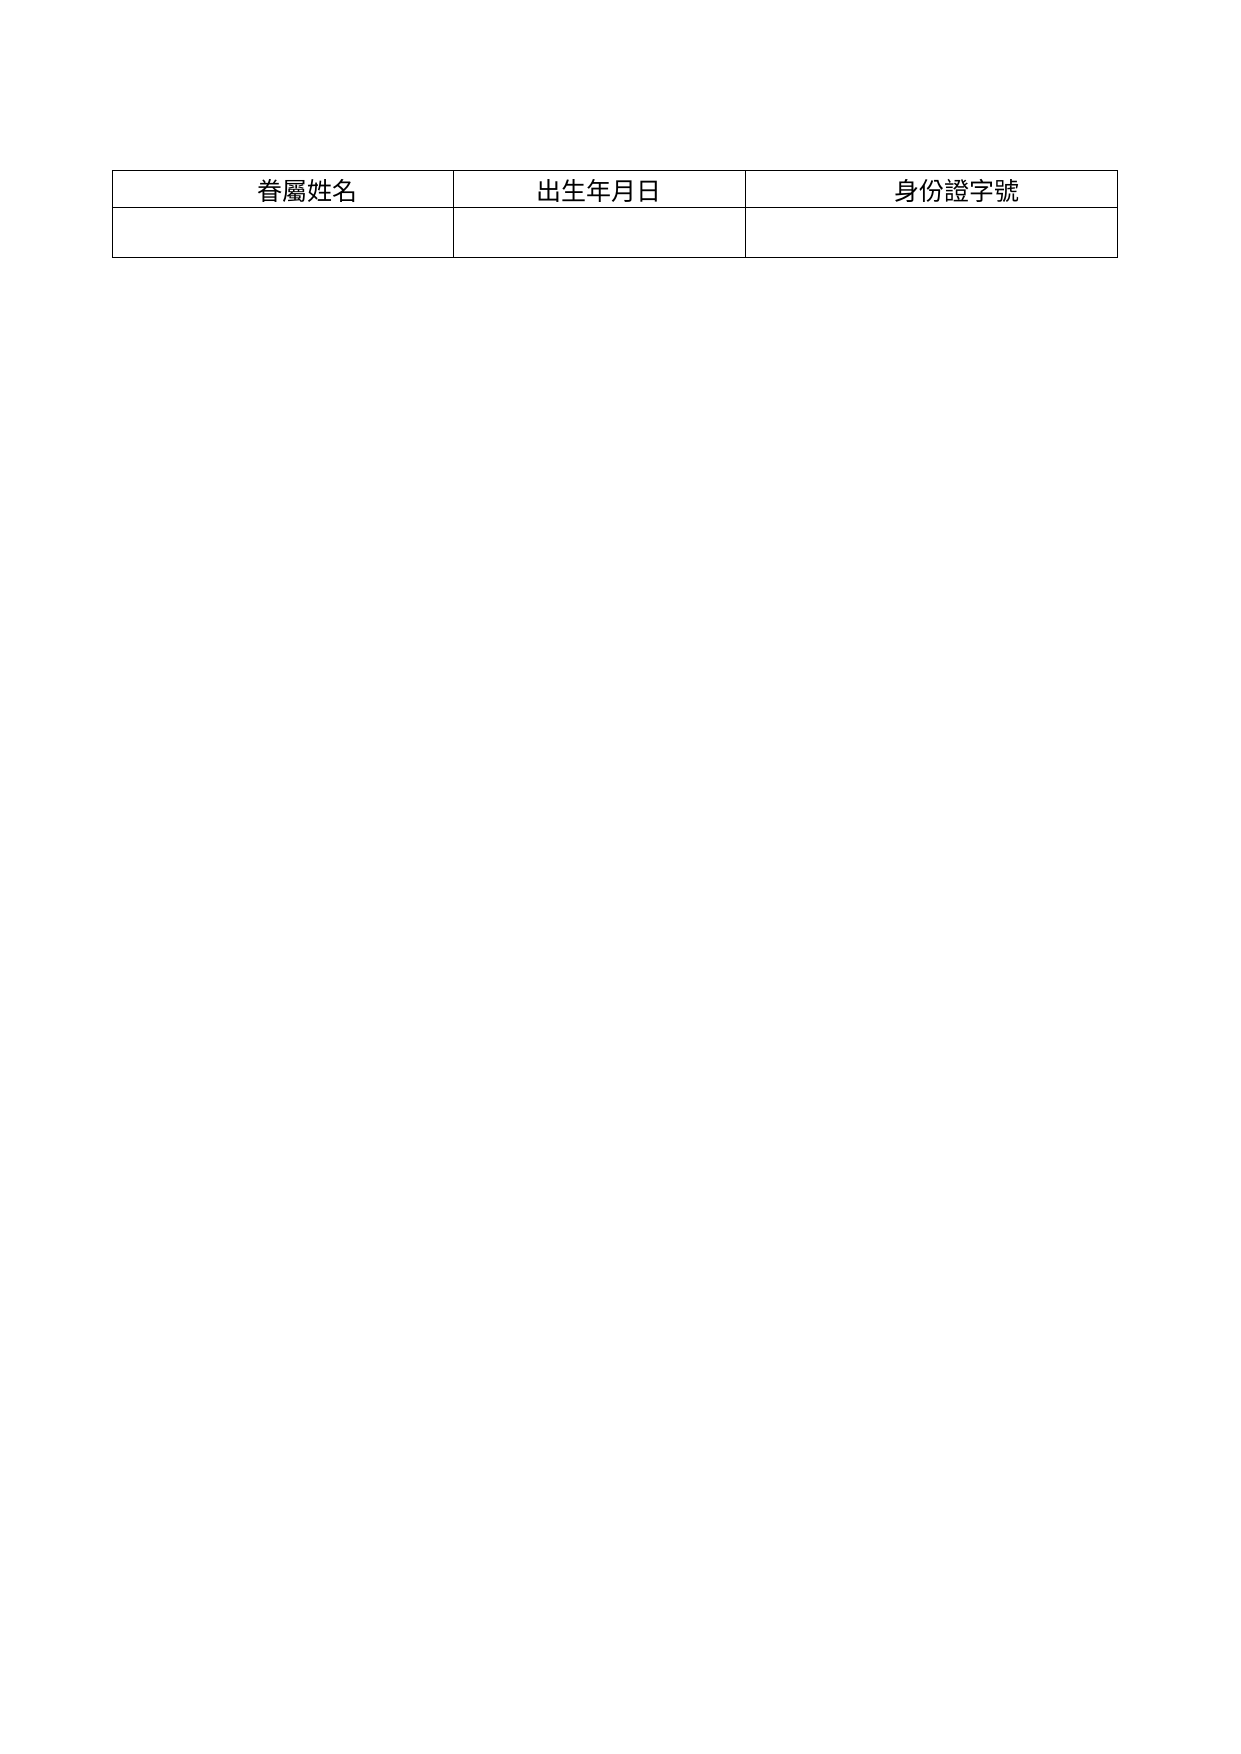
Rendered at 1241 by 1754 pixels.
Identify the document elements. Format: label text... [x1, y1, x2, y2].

table_cell [454, 208, 745, 257]
table_header 身份證字號 [746, 171, 1117, 207]
table_header 出生年月日 [454, 171, 745, 207]
table_cell [113, 208, 453, 257]
table_header 眷屬姓名 [113, 171, 453, 207]
table_cell [746, 208, 1117, 257]
